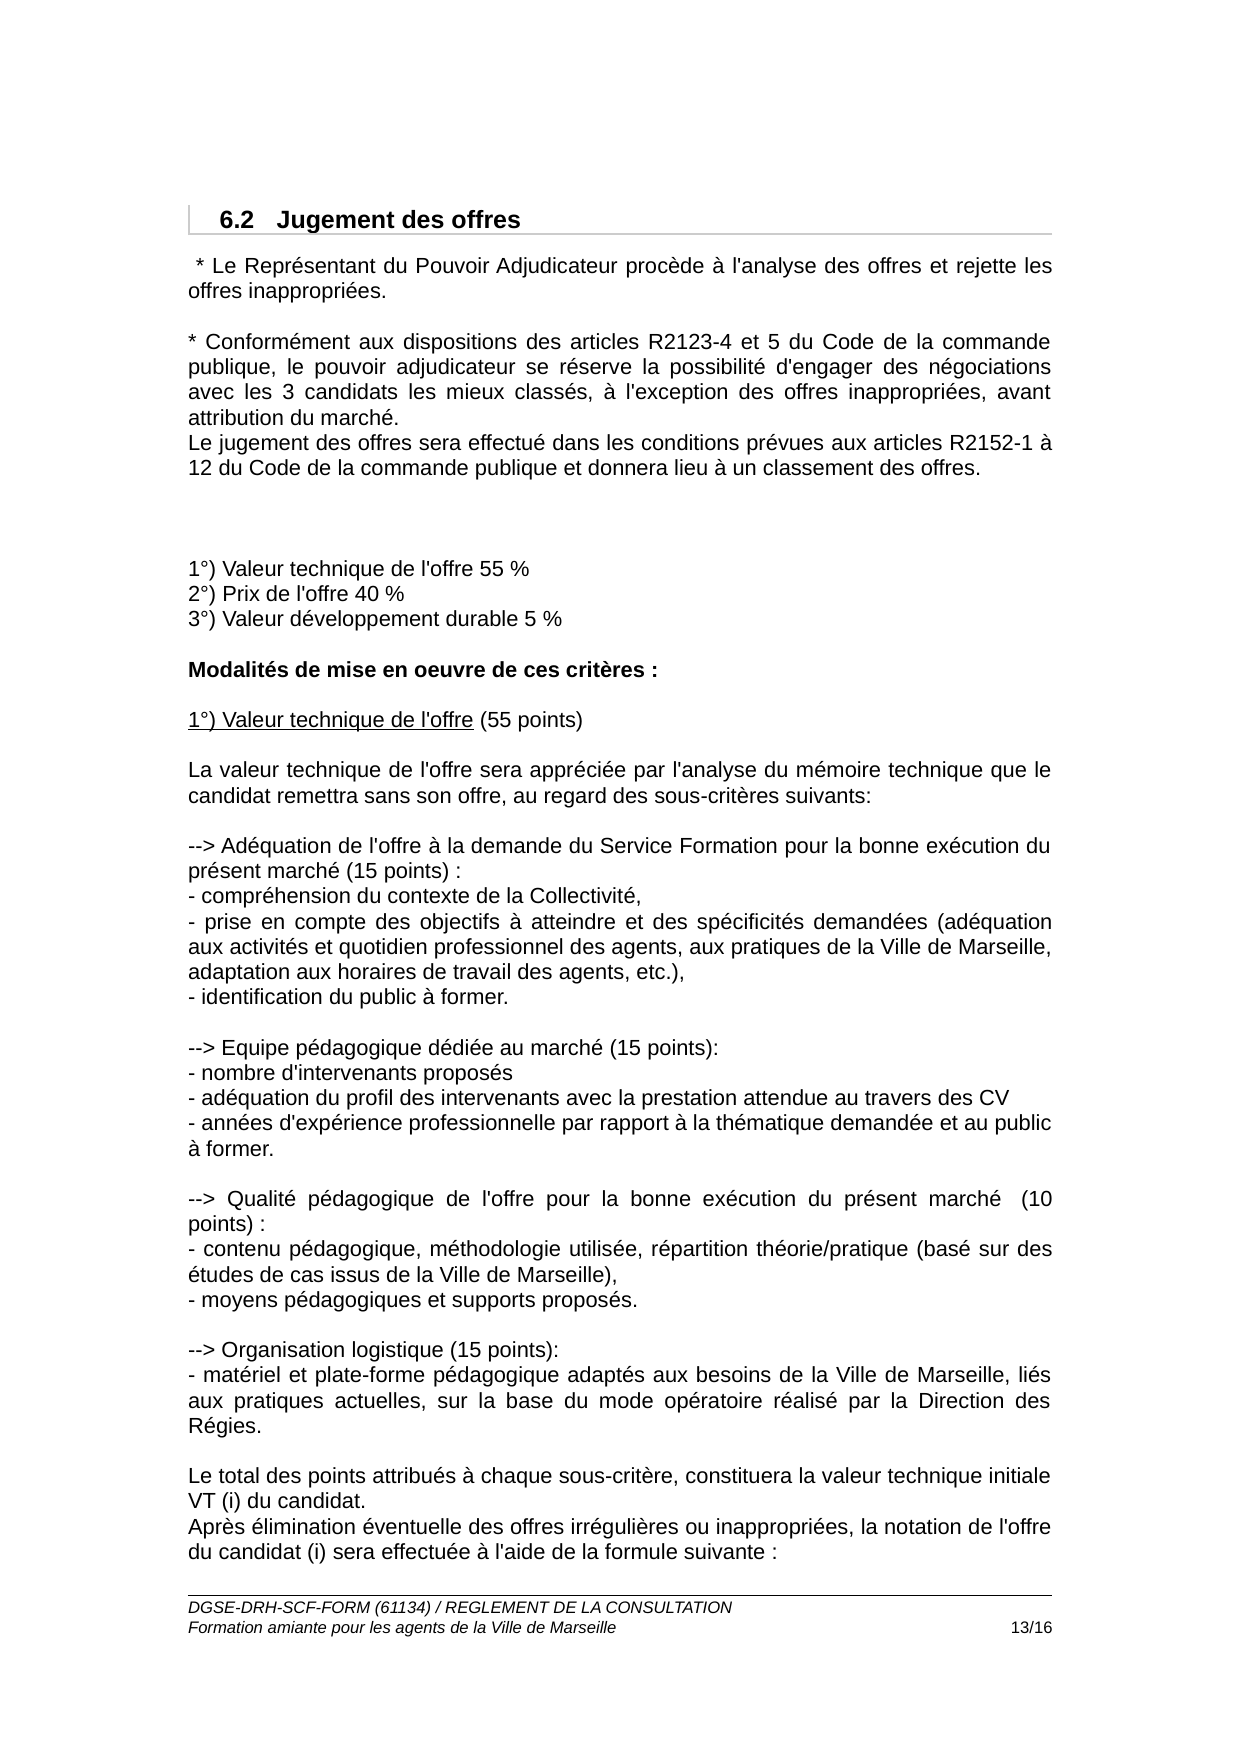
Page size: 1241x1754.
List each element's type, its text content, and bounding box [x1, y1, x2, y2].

text 1°) Valeur technique de l'offre (55 points) [188, 707, 1052, 732]
text - années d'expérience professionnelle par rapport à la thématique demandée et au public à former. [188, 1110, 1052, 1161]
text --> Equipe pédagogique dédiée au marché (15 points): [188, 1034, 1052, 1060]
text - moyens pédagogiques et supports proposés. [188, 1287, 1052, 1312]
text La valeur technique de l'offre sera appréciée par l'analyse du mémoire technique que le candidat remettra sans son offre, au regard des sous-critères suivants: [188, 757, 1052, 808]
text 2°) Prix de l'offre 40 % [188, 581, 1052, 606]
text - adéquation du profil des intervenants avec la prestation attendue au travers des CV [188, 1085, 1052, 1110]
text 3°) Valeur développement durable 5 % [188, 606, 1052, 631]
text - identification du public à former. [188, 984, 1052, 1009]
subtitle Jugement des offres [188, 204, 1052, 233]
text - matériel et plate-forme pédagogique adaptés aux besoins de la Ville de Marseille, liés aux pratiques actuelles, sur la base du mode opératoire réalisé par la Direction des Régies. [188, 1362, 1052, 1438]
text - contenu pédagogique, méthodologie utilisée, répartition théorie/pratique (basé sur des études de cas issus de la Ville de Marseille), [188, 1236, 1052, 1287]
text Le total des points attribués à chaque sous-critère, constituera la valeur technique initiale VT (i) du candidat. [188, 1463, 1052, 1513]
text Modalités de mise en oeuvre de ces critères : [188, 656, 1052, 682]
text * Conformément aux dispositions des articles R2123-4 et 5 du Code de la commande publique, le pouvoir adjudicateur se réserve la possibilité d'engager des négociations avec les 3 candidats les mieux classés, à l'exception des offres inappropriées, avant attribution du marché. [188, 329, 1052, 429]
text * Le Représentant du Pouvoir Adjudicateur procède à l'analyse des offres et rejette les offres inappropriées. [188, 253, 1052, 303]
text --> Organisation logistique (15 points): [188, 1337, 1052, 1362]
text --> Qualité pédagogique de l'offre pour la bonne exécution du présent marché (10 points) : [188, 1186, 1052, 1236]
text - nombre d'intervenants proposés [188, 1060, 1052, 1085]
text - prise en compte des objectifs à atteindre et des spécificités demandées (adéquation aux activités et quotidien professionnel des agents, aux pratiques de la Ville de Marseille, adaptation aux horaires de travail des agents, etc.), [188, 908, 1052, 984]
text Après élimination éventuelle des offres irrégulières ou inappropriées, la notation de l'offre du candidat (i) sera effectuée à l'aide de la formule suivante : [188, 1513, 1052, 1564]
text 1°) Valeur technique de l'offre 55 % [188, 556, 1052, 581]
text - compréhension du contexte de la Collectivité, [188, 883, 1052, 908]
text Le jugement des offres sera effectué dans les conditions prévues aux articles R2152-1 à 12 du Code de la commande publique et donnera lieu à un classement des offres. [188, 429, 1052, 480]
text --> Adéquation de l'offre à la demande du Service Formation pour la bonne exécution du présent marché (15 points) : [188, 833, 1052, 883]
